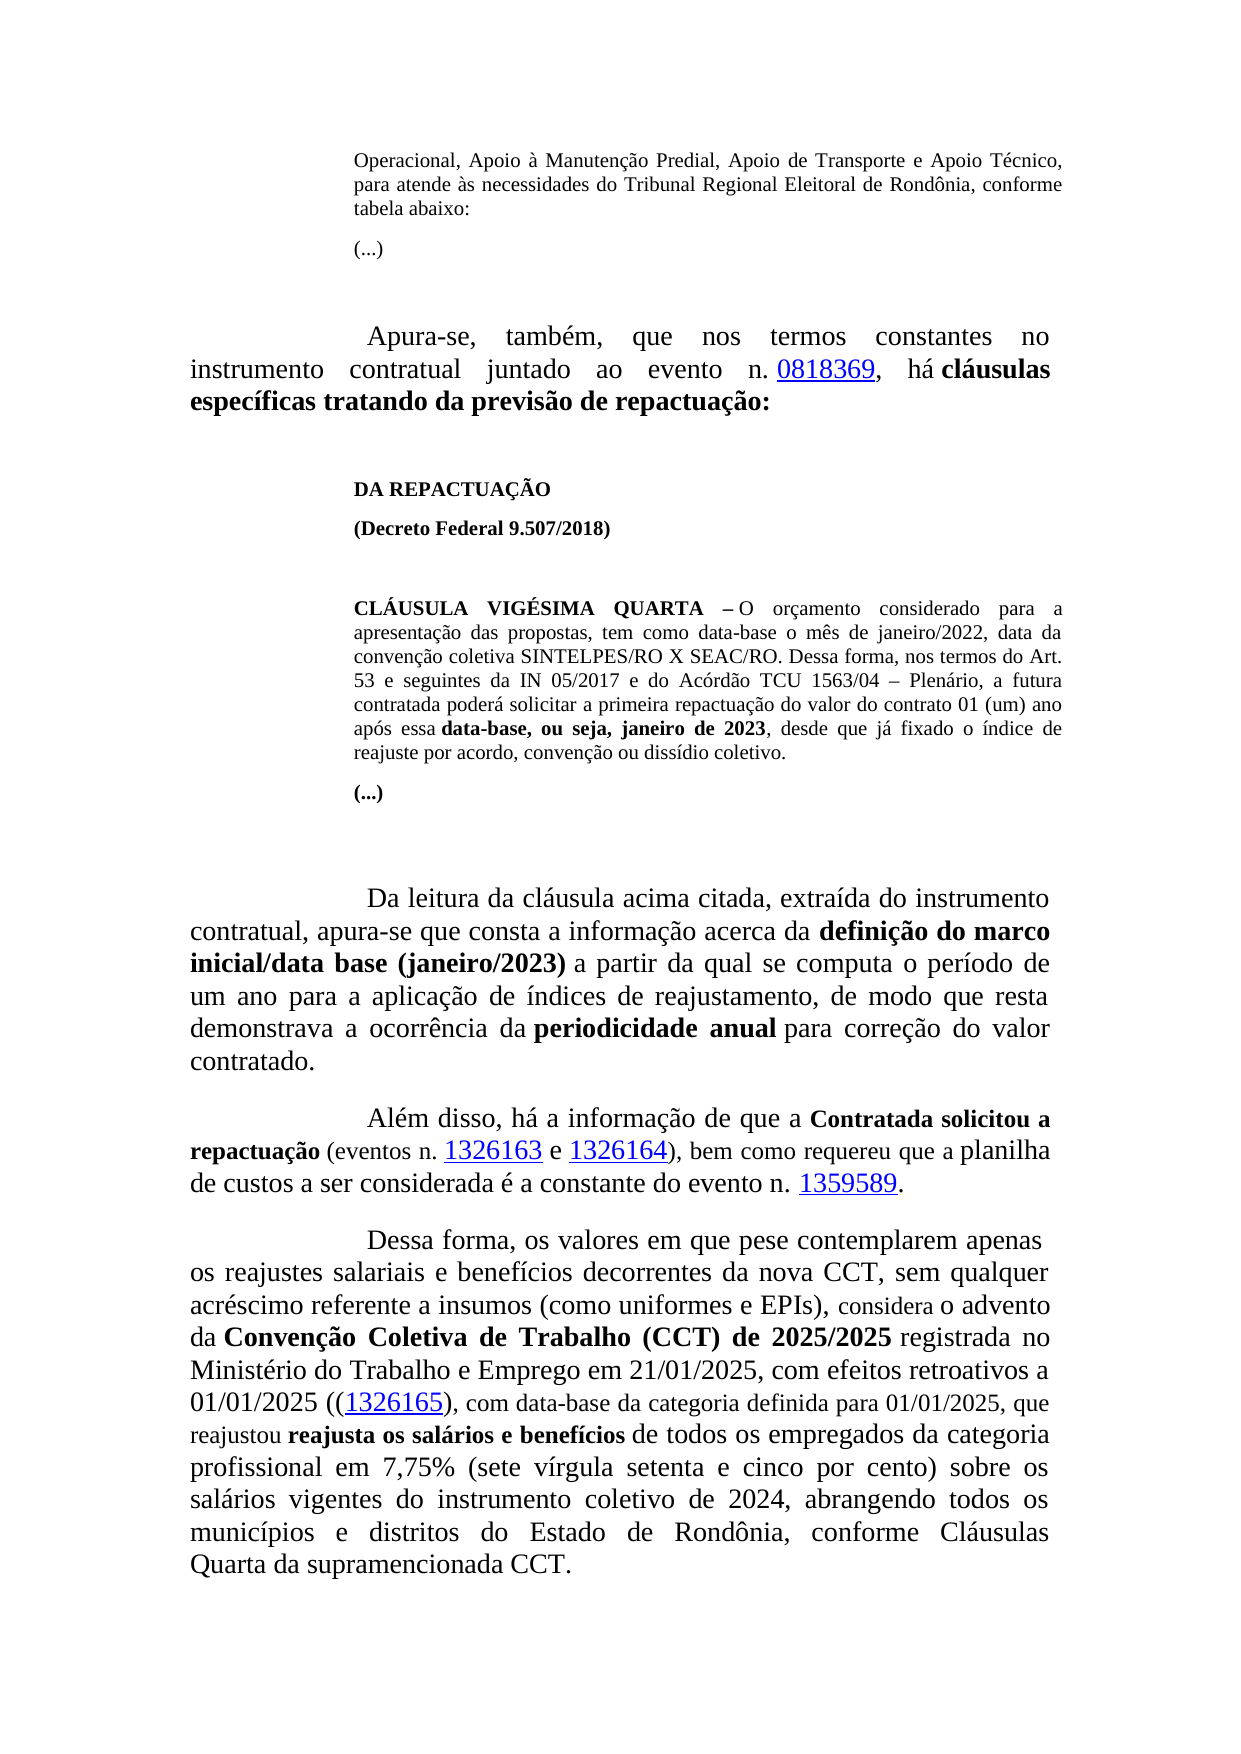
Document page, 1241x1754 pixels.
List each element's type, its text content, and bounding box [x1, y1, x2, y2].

text (Decreto Federal 9.507/2018) [354, 516, 1063, 540]
text Da leitura da cláusula acima citada, extraída do instrumento contratual, apura-se que consta a informação acerca da definição do marco inicial/data base (janeiro/2023) a partir da qual se computa o período de um ano para a aplicação de índices de reajustamento, de modo que resta demonstrava a ocorrência da periodicidade anual para correção do valor contratado. [190, 882, 1051, 1076]
text (...) [354, 780, 1063, 804]
text Apura-se, também, que nos termos constantes no instrumento contratual juntado ao evento n. 0818369, há cláusulas específicas tratando da previsão de repactuação: [190, 319, 1051, 417]
text (...) [354, 235, 1063, 259]
text Operacional, Apoio à Manutenção Predial, Apoio de Transporte e Apoio Técnico, para atende às necessidades do Tribunal Regional Eleitoral de Rondônia, conforme tabela abaixo: [354, 148, 1063, 220]
text DA REPACTUAÇÃO [354, 477, 1063, 501]
text CLÁUSULA VIGÉSIMA QUARTA – O orçamento considerado para a apresentação das propostas, tem como data-base o mês de janeiro/2022, data da convenção coletiva SINTELPES/RO X SEAC/RO. Dessa forma, nos termos do Art. 53 e seguintes da IN 05/2017 e do Acórdão TCU 1563/04 – Plenário, a futura contratada poderá solicitar a primeira repactuação do valor do contrato 01 (um) ano após essa data-base, ou seja, janeiro de 2023, desde que já fixado o índice de reajuste por acordo, convenção ou dissídio coletivo. [354, 596, 1063, 764]
text Dessa forma, os valores em que pese contemplarem apenas os reajustes salariais e benefícios decorrentes da nova CCT, sem qualquer acréscimo referente a insumos (como uniformes e EPIs), considera o advento da Convenção Coletiva de Trabalho (CCT) de 2025/2025 registrada no Ministério do Trabalho e Emprego em 21/01/2025, com efeitos retroativos a 01/01/2025 ((1326165), com data-base da categoria definida para 01/01/2025, que reajustou reajusta os salários e benefícios de todos os empregados da categoria profissional em 7,75% (sete vírgula setenta e cinco por cento) sobre os salários vigentes do instrumento coletivo de 2024, abrangendo todos os municípios e distritos do Estado de Rondônia, conforme Cláusulas Quarta da supramencionada CCT. [190, 1223, 1051, 1579]
text Além disso, há a informação de que a Contratada solicitou a repactuação (eventos n. 1326163 e 1326164), bem como requereu que a planilha de custos a ser considerada é a constante do evento n. 1359589. [190, 1101, 1051, 1198]
